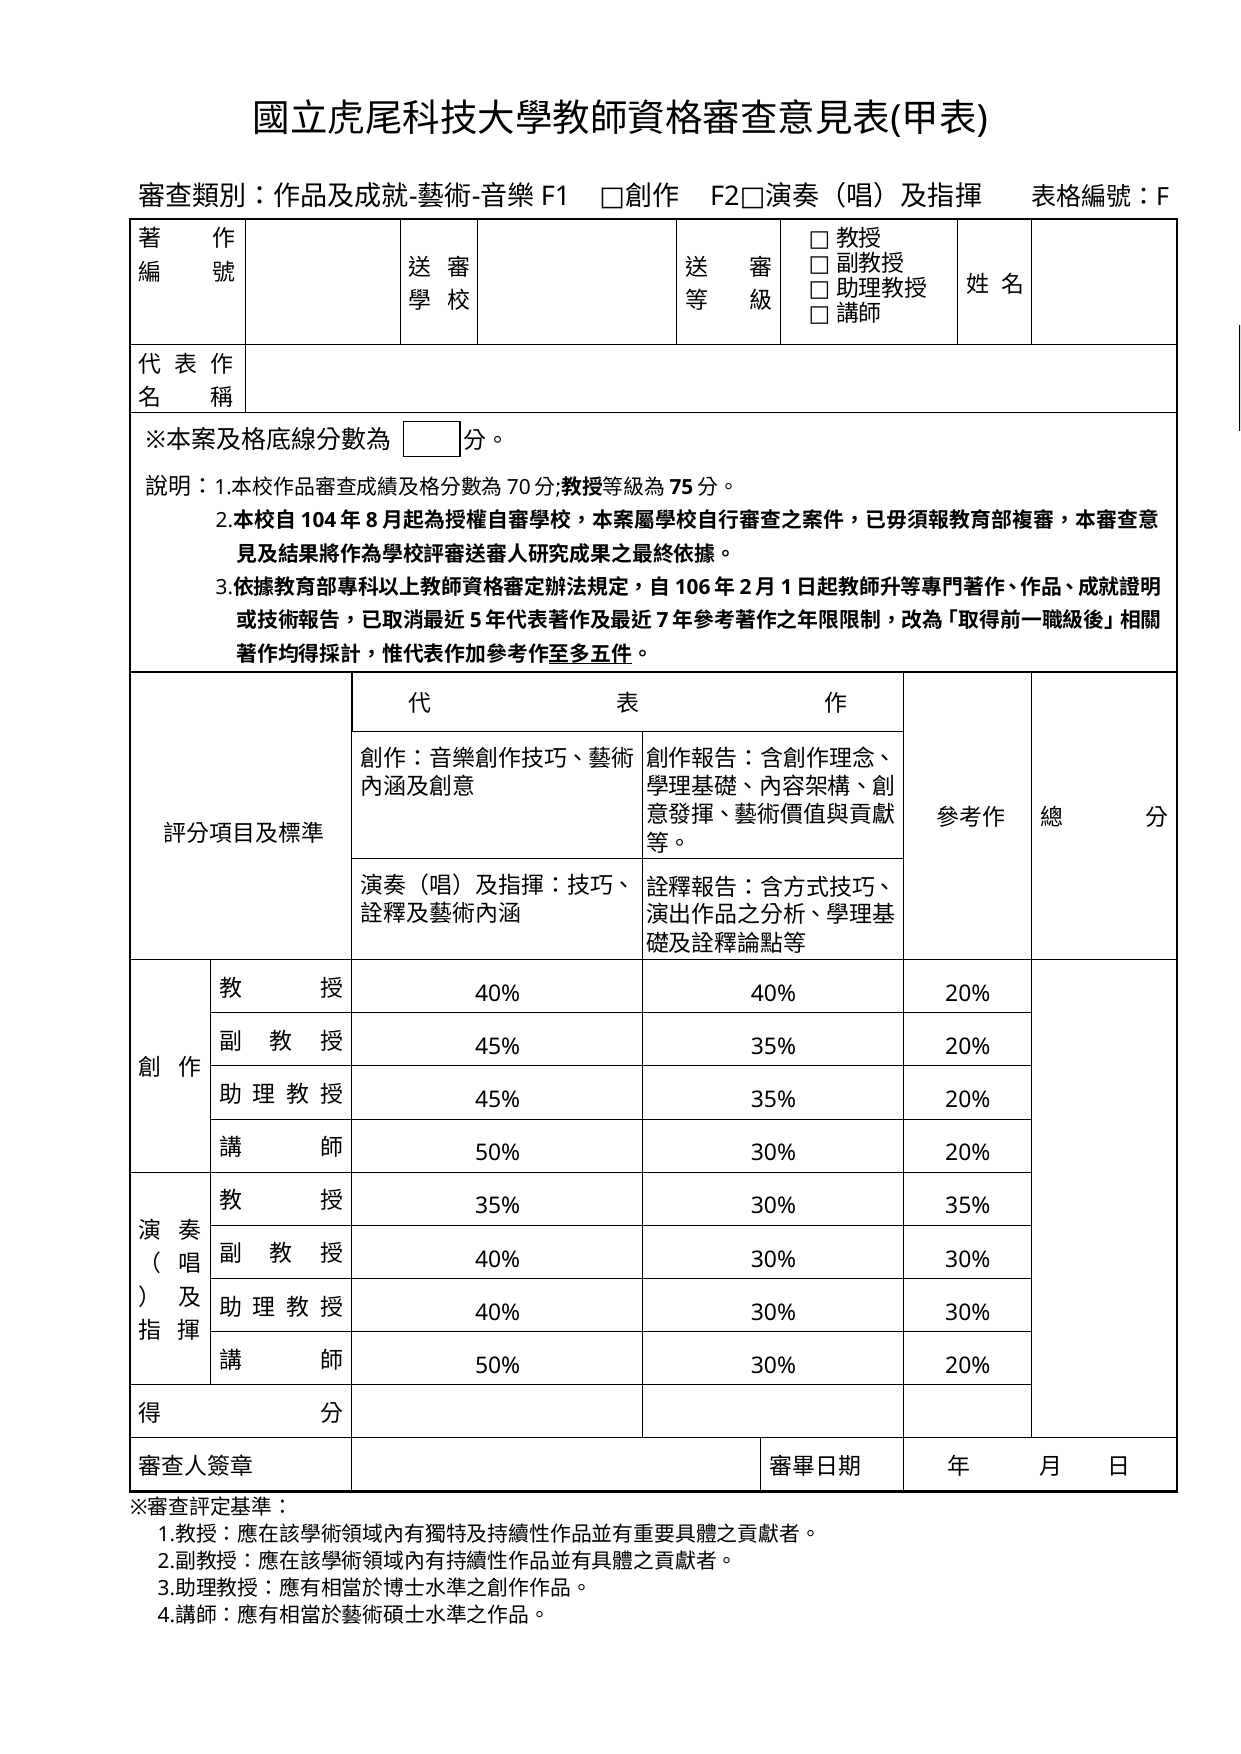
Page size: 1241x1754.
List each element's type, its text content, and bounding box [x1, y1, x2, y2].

table_cell 著作 編號 [131, 220, 245, 344]
table_cell 20% [904, 1332, 1031, 1384]
table_cell 分。 [460, 413, 1176, 465]
table_cell [643, 1385, 903, 1437]
table_cell 副教授 [211, 1226, 351, 1278]
table_cell 總分 [1032, 673, 1176, 959]
table_cell 說明：1.本校作品審查成績及格分數為70分;教授等級為75分。 2.本校自104年8月起為授權自審學校，本案屬學校自行審查之案件，已毋須報教育部複審，本審查意見及結果將作為學校評審送審人研究成果之最終依據。 3.依據教育部專科以上教師資格審定辦法規定，自106年2月1日起教師升等專門著作、作品、成就證明或技術報告，已取消最近5年代表著作及最近7年參考著作之年限限制，改為「取得前一職級後」相關著作均得採計，惟代表作加參考作至多五件。 [131, 465, 1176, 671]
table_cell 20% [904, 960, 1031, 1012]
table_cell [352, 1438, 760, 1490]
table_cell 45% [352, 1066, 642, 1118]
table_cell 參考作 [904, 673, 1031, 959]
table_cell 創作：音樂創作技巧、藝術內涵及創意 [352, 732, 642, 858]
table_cell [400, 413, 460, 465]
table_cell 30% [643, 1332, 903, 1384]
text 1.教授：應在該學術領域內有獨特及持續性作品並有重要具體之貢獻者。 [157, 1519, 1110, 1547]
table_cell ※本案及格底線分數為 [131, 413, 400, 465]
table_cell [904, 1385, 1031, 1437]
text 2.副教授：應在該學術領域內有持續性作品並有具體之貢獻者。 [157, 1547, 1110, 1574]
table_cell 助理教授 [211, 1279, 351, 1331]
table_cell [352, 1385, 642, 1437]
table_cell 副教授 [211, 1013, 351, 1065]
table_cell 30% [904, 1279, 1031, 1331]
table_cell 30% [643, 1226, 903, 1278]
table_cell 20% [904, 1013, 1031, 1065]
table_header 審查類別：作品及成就-藝術-音樂 F1 [130, 159, 591, 218]
table_cell 45% [352, 1013, 642, 1065]
table_cell 得分 [131, 1385, 351, 1437]
table_cell 30% [643, 1279, 903, 1331]
table_header [404, 422, 459, 456]
table_cell [478, 220, 676, 344]
table_cell □ 教授 □ 副教授 □ 助理教授 □ 講師 [781, 220, 957, 344]
table_cell 評分項目及標準 [131, 673, 351, 959]
table_cell 35% [904, 1173, 1031, 1225]
table_header F2□演奏（唱）及指揮 [707, 159, 993, 218]
table_cell 20% [904, 1066, 1031, 1118]
table_cell 演奏（唱）及指揮 [131, 1173, 210, 1384]
table_cell 年 月 日 [904, 1438, 1176, 1490]
table_cell 40% [352, 960, 642, 1012]
table_cell 教授 [211, 1173, 351, 1225]
table_cell 姓名 [958, 220, 1031, 344]
table_header □創作 [591, 159, 707, 218]
table_cell [1032, 960, 1176, 1437]
text ※審查評定基準： [130, 1493, 1110, 1519]
table_cell 40% [643, 960, 903, 1012]
table_header 表格編號：F [993, 159, 1177, 218]
table_cell 創作 [131, 960, 210, 1172]
table_cell 40% [352, 1226, 642, 1278]
table_cell 送審 學校 [401, 220, 477, 344]
table_cell 助理教授 [211, 1066, 351, 1118]
table_cell 50% [352, 1120, 642, 1172]
table_cell 送審 等級 [677, 220, 780, 344]
table_cell [246, 220, 400, 344]
subtitle 國立虎尾科技大學教師資格審查意見表(甲表) [130, 94, 1110, 140]
table_cell 詮釋報告：含方式技巧、演出作品之分析、學理基礎及詮釋論點等 [643, 859, 903, 959]
table_cell 講師 [211, 1120, 351, 1172]
table_cell [1032, 220, 1176, 344]
text 4.講師：應有相當於藝術碩士水準之作品。 [157, 1601, 1110, 1628]
table_cell 審查人簽章 [131, 1438, 351, 1490]
table_cell 20% [904, 1120, 1031, 1172]
table_cell 教授 [211, 960, 351, 1012]
table_cell 講師 [211, 1332, 351, 1384]
table_cell 代表作 [353, 673, 903, 731]
table_cell 30% [643, 1120, 903, 1172]
table_cell 35% [643, 1066, 903, 1118]
table_cell 演奏（唱）及指揮：技巧、詮釋及藝術內涵 [352, 859, 642, 959]
table_cell 代表作 名稱 [131, 345, 245, 412]
table_cell 35% [643, 1013, 903, 1065]
table_cell 審畢日期 [761, 1438, 903, 1490]
table_cell 50% [352, 1332, 642, 1384]
table_cell 創作報告：含創作理念、學理基礎、內容架構、創意發揮、藝術價值與貢獻等。 [643, 732, 903, 858]
table_cell 30% [904, 1226, 1031, 1278]
table_cell 40% [352, 1279, 642, 1331]
text 3.助理教授：應有相當於博士水準之創作作品。 [157, 1574, 1110, 1601]
table_cell 35% [352, 1173, 642, 1225]
table_cell 30% [643, 1173, 903, 1225]
table_cell [246, 345, 1176, 412]
